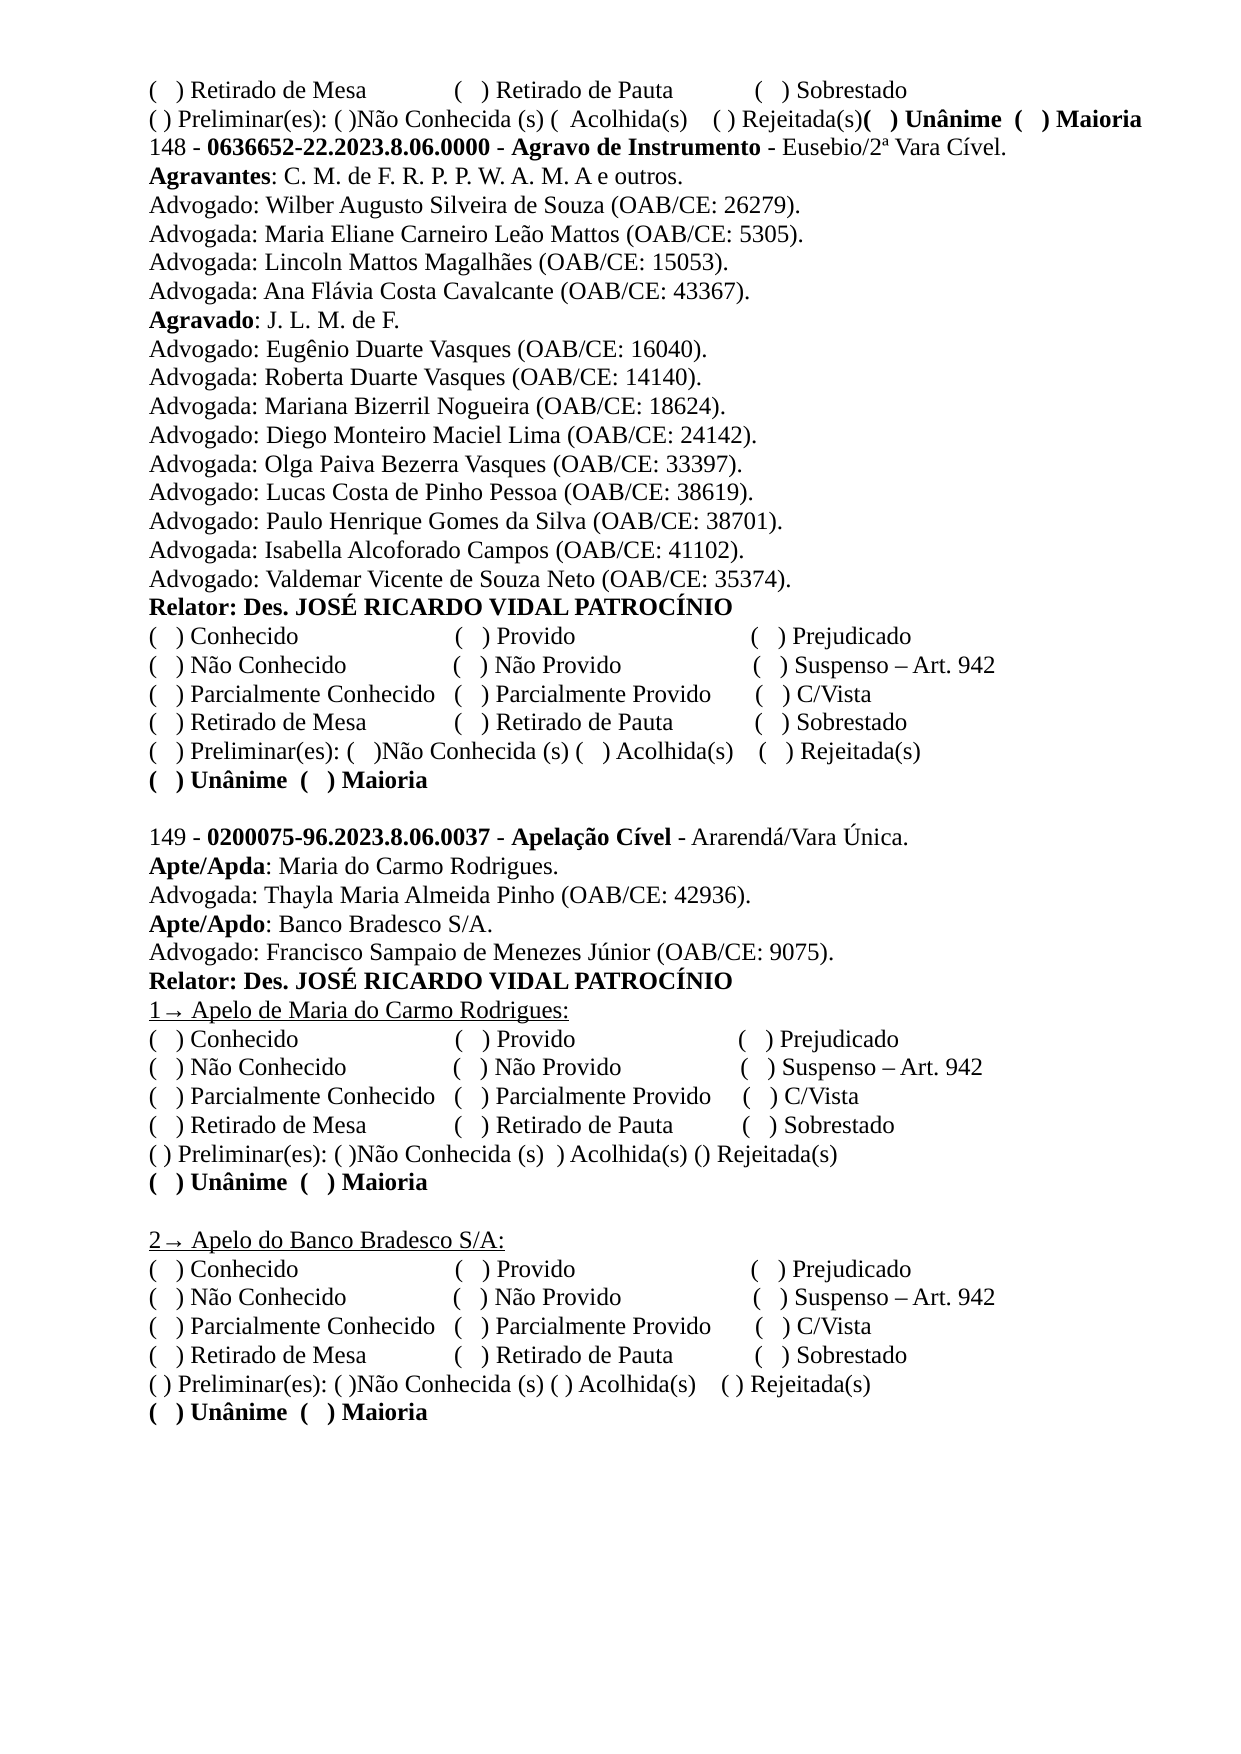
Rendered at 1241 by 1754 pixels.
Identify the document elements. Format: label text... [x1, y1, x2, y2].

text Apte/Apda: Maria do Carmo Rodrigues. [148, 851, 1141, 880]
text ( ) Não Conhecido ( ) Não Provido ( ) Suspenso – Art. 942 [148, 1052, 1158, 1081]
text Advogado: Lucas Costa de Pinho Pessoa (OAB/CE: 38619). [148, 477, 1141, 506]
text ( ) Preliminar(es): ( )Não Conhecida (s) ) Acolhida(s) () Rejeitada(s) [148, 1139, 1158, 1167]
text Advogado: Diego Monteiro Maciel Lima (OAB/CE: 24142). [148, 420, 1141, 449]
text ( ) Retirado de Mesa ( ) Retirado de Pauta ( ) Sobrestado [148, 75, 1158, 104]
text ( ) Parcialmente Conhecido ( ) Parcialmente Provido ( ) C/Vista [148, 1081, 1158, 1110]
text Advogada: Thayla Maria Almeida Pinho (OAB/CE: 42936). [148, 880, 1141, 909]
text Advogado: Paulo Henrique Gomes da Silva (OAB/CE: 38701). [148, 506, 1141, 535]
text Agravado: J. L. M. de F. [148, 305, 1141, 334]
text ( ) Unânime ( ) Maioria [148, 765, 1158, 794]
text 2→ Apelo do Banco Bradesco S/A: [148, 1225, 1141, 1254]
text ( ) Retirado de Mesa ( ) Retirado de Pauta ( ) Sobrestado [148, 1110, 1158, 1139]
text ( ) Conhecido ( ) Provido ( ) Prejudicado [148, 621, 1141, 650]
text ( ) Parcialmente Conhecido ( ) Parcialmente Provido ( ) C/Vista [148, 679, 1158, 707]
text Advogado: Eugênio Duarte Vasques (OAB/CE: 16040). [148, 334, 1141, 362]
text Relator: Des. JOSÉ RICARDO VIDAL PATROCÍNIO [148, 966, 1141, 995]
text ( ) Conhecido ( ) Provido ( ) Prejudicado [148, 1024, 1141, 1052]
text ( ) Retirado de Mesa ( ) Retirado de Pauta ( ) Sobrestado [148, 707, 1158, 736]
text ( ) Retirado de Mesa ( ) Retirado de Pauta ( ) Sobrestado [148, 1340, 1158, 1369]
text ( ) Preliminar(es): ( )Não Conhecida (s) ( ) Acolhida(s) ( ) Rejeitada(s) [148, 1369, 1158, 1397]
text 1→ Apelo de Maria do Carmo Rodrigues: [148, 995, 1141, 1024]
text ( ) Unânime ( ) Maioria [148, 1167, 1158, 1196]
text 149 - 0200075-96.2023.8.06.0037 - Apelação Cível - Ararendá/Vara Única. [148, 822, 1141, 851]
text ( ) Preliminar(es): ( )Não Conhecida (s) ( ) Acolhida(s) ( ) Rejeitada(s) [148, 736, 1158, 765]
text ( ) Não Conhecido ( ) Não Provido ( ) Suspenso – Art. 942 [148, 650, 1158, 679]
text Advogado: Valdemar Vicente de Souza Neto (OAB/CE: 35374). [148, 564, 1141, 592]
text Advogada: Ana Flávia Costa Cavalcante (OAB/CE: 43367). [148, 276, 1141, 305]
text Advogada: Isabella Alcoforado Campos (OAB/CE: 41102). [148, 535, 1141, 564]
text Advogado: Francisco Sampaio de Menezes Júnior (OAB/CE: 9075). [148, 937, 1141, 966]
text ( ) Não Conhecido ( ) Não Provido ( ) Suspenso – Art. 942 [148, 1282, 1158, 1311]
text Advogada: Lincoln Mattos Magalhães (OAB/CE: 15053). [148, 247, 1141, 276]
text Advogada: Maria Eliane Carneiro Leão Mattos (OAB/CE: 5305). [148, 219, 1141, 247]
text ( ) Conhecido ( ) Provido ( ) Prejudicado [148, 1254, 1141, 1282]
text Relator: Des. JOSÉ RICARDO VIDAL PATROCÍNIO [148, 592, 1141, 621]
text Advogada: Roberta Duarte Vasques (OAB/CE: 14140). [148, 362, 1141, 391]
text ( ) Parcialmente Conhecido ( ) Parcialmente Provido ( ) C/Vista [148, 1311, 1158, 1340]
text Advogada: Olga Paiva Bezerra Vasques (OAB/CE: 33397). [148, 449, 1141, 477]
text Apte/Apdo: Banco Bradesco S/A. [148, 909, 1141, 937]
text 148 - 0636652-22.2023.8.06.0000 - Agravo de Instrumento - Eusebio/2ª Vara Cível. [148, 132, 1141, 161]
text ( ) Unânime ( ) Maioria [148, 1397, 1158, 1426]
text Advogada: Mariana Bizerril Nogueira (OAB/CE: 18624). [148, 391, 1141, 420]
text ( ) Preliminar(es): ( )Não Conhecida (s) ( Acolhida(s) ( ) Rejeitada(s)( ) Unânime ( ) Maioria [148, 104, 1158, 132]
text Advogado: Wilber Augusto Silveira de Souza (OAB/CE: 26279). [148, 190, 1141, 219]
text Agravantes: C. M. de F. R. P. P. W. A. M. A e outros. [148, 161, 1141, 190]
